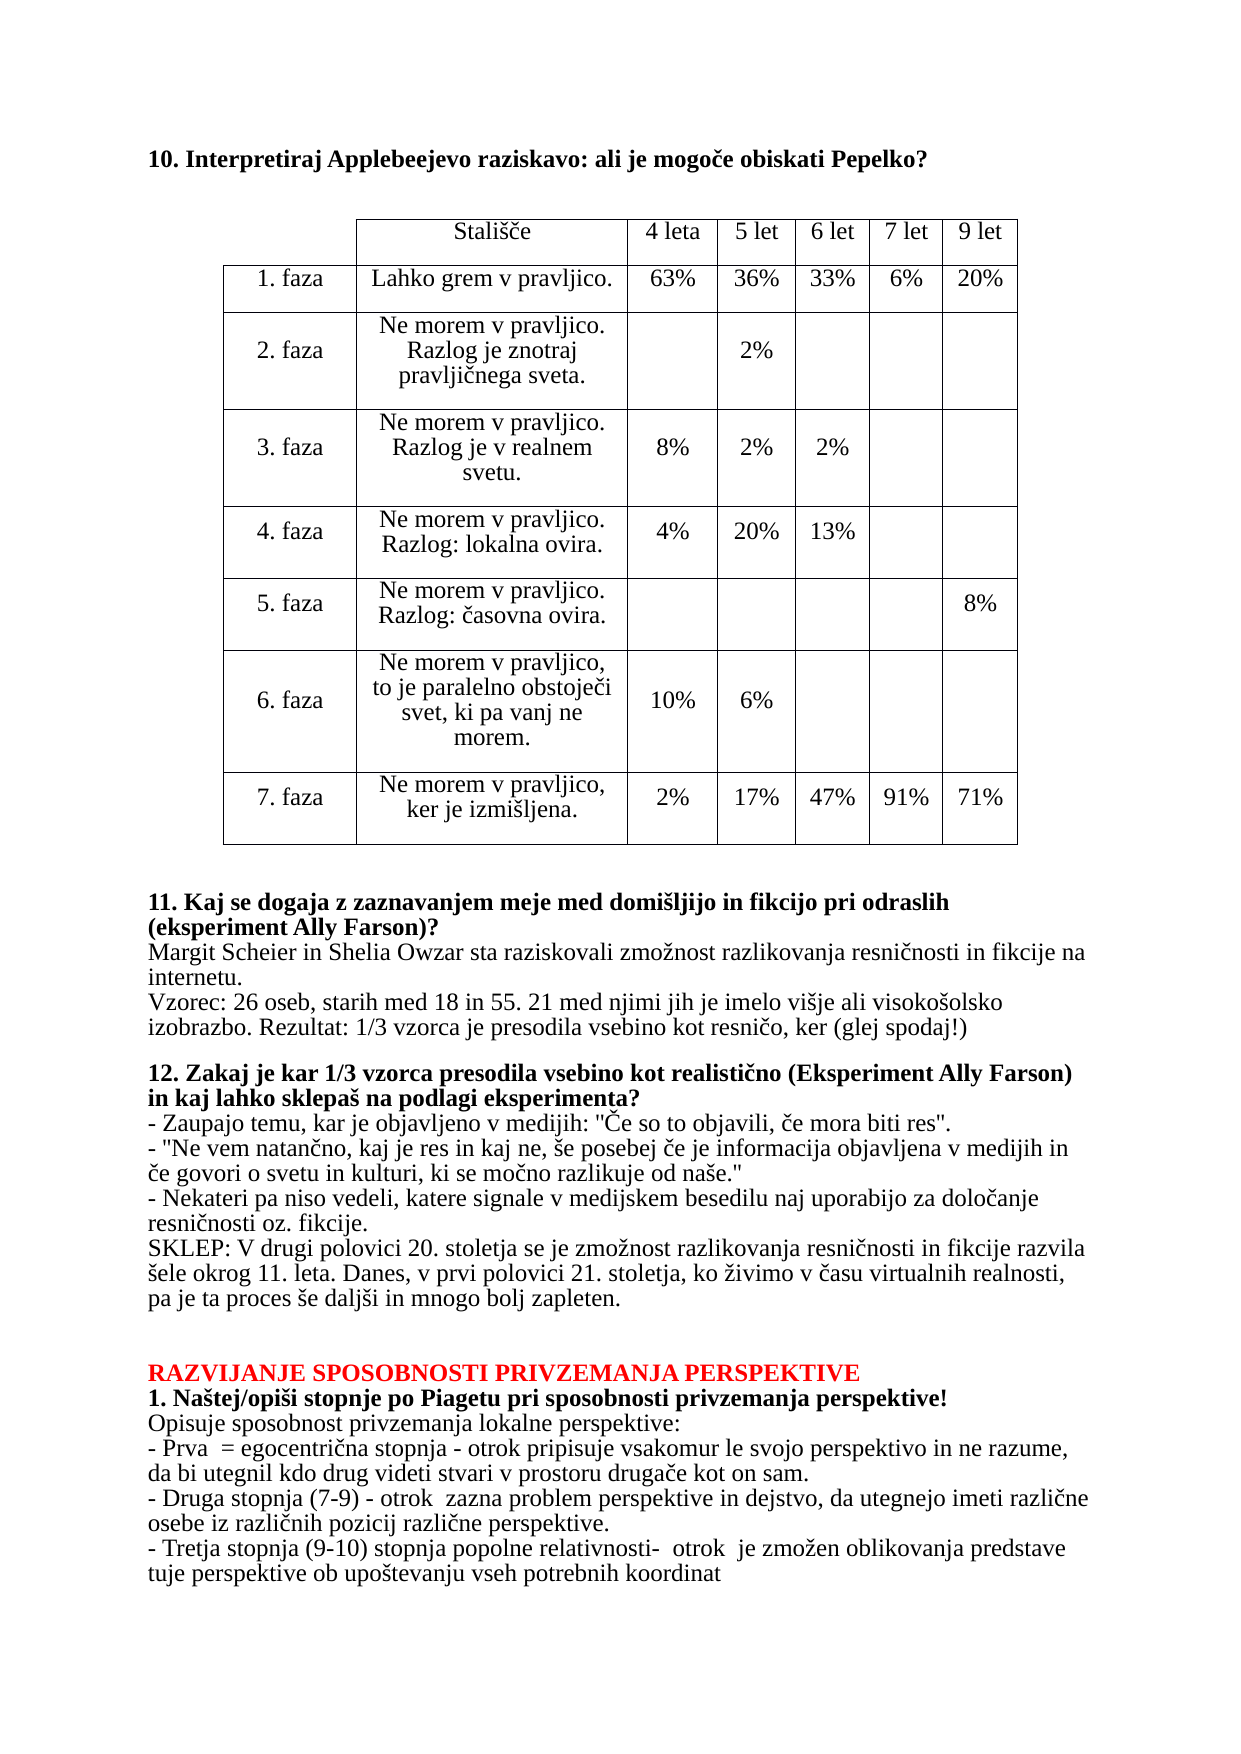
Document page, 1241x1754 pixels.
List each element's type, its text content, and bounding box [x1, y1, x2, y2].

table_header 9 let [943, 220, 1017, 265]
text - ''Ne vem natančno, kaj je res in kaj ne, še posebej če je informacija objavljena v medijih in če govori o svetu in kulturi, ki se močno razlikuje od naše.'' [148, 1136, 1093, 1186]
text Margit Scheier in Shelia Owzar sta raziskovali zmožnost razlikovanja resničnosti in fikcije na internetu. Vzorec: 26 oseb, starih med 18 in 55. 21 med njimi jih je imelo višje ali visokošolsko izobrazbo. Rezultat: 1/3 vzorca je presodila vsebino kot resničo, ker (glej spodaj!) [148, 940, 1093, 1040]
table_cell 6. faza [224, 651, 356, 772]
table_cell Ne morem v pravljico. Razlog: lokalna ovira. [357, 507, 627, 578]
table_cell [943, 507, 1017, 578]
table_cell [870, 410, 942, 506]
table_cell 2% [718, 313, 795, 409]
text 12. Zakaj je kar 1/3 vzorca presodila vsebino kot realistično (Eksperiment Ally Farson) in kaj lahko sklepaš na podlagi eksperimenta? [148, 1061, 1093, 1111]
table_cell 1. faza [224, 266, 356, 312]
table_header 4 leta [628, 220, 717, 265]
text 10. Interpretiraj Applebeejevo raziskavo: ali je mogoče obiskati Pepelko? [148, 148, 1093, 198]
table_cell [718, 579, 795, 650]
table_cell [796, 579, 869, 650]
table_cell Ne morem v pravljico. Razlog je znotraj pravljičnega sveta. [357, 313, 627, 409]
subtitle RAZVIJANJE SPOSOBNOSTI PRIVZEMANJA PERSPEKTIVE [148, 1361, 1093, 1386]
table_cell 8% [628, 410, 717, 506]
text Opisuje sposobnost privzemanja lokalne perspektive: - Prva = egocentrična stopnja - otrok pripisuje vsakomur le svojo perspektivo in ne razume, da bi utegnil kdo drug videti stvari v prostoru drugače kot on sam. - Druga stopnja (7-9) - otrok zazna problem perspektive in dejstvo, da utegnejo imeti različne osebe iz različnih pozicij različne perspektive. - Tretja stopnja (9-10) stopnja popolne relativnosti- otrok je zmožen oblikovanja predstave tuje perspektive ob upoštevanju vseh potrebnih koordinat [148, 1411, 1093, 1586]
table_cell Ne morem v pravljico. Razlog: časovna ovira. [357, 579, 627, 650]
table_cell [796, 313, 869, 409]
table_cell 10% [628, 651, 717, 772]
table_cell 20% [718, 507, 795, 578]
table_cell [943, 313, 1017, 409]
table_cell 2% [628, 773, 717, 843]
table_cell [943, 410, 1017, 506]
table_cell [796, 651, 869, 772]
table_cell [943, 651, 1017, 772]
table_cell 91% [870, 773, 942, 843]
table_cell 4. faza [224, 507, 356, 578]
table_cell [870, 507, 942, 578]
table_cell [870, 651, 942, 772]
table_cell 2. faza [224, 313, 356, 409]
table_cell 4% [628, 507, 717, 578]
table_cell Ne morem v pravljico, to je paralelno obstoječi svet, ki pa vanj ne morem. [357, 651, 627, 772]
table_cell Ne morem v pravljico. Razlog je v realnem svetu. [357, 410, 627, 506]
table_cell 6% [870, 266, 942, 312]
table_cell 8% [943, 579, 1017, 650]
text - Nekateri pa niso vedeli, katere signale v medijskem besedilu naj uporabijo za določanje resničnosti oz. fikcije. [148, 1186, 1093, 1236]
table_cell [870, 313, 942, 409]
table_cell 6% [718, 651, 795, 772]
table_cell 20% [943, 266, 1017, 312]
table_cell 2% [718, 410, 795, 506]
table_cell 47% [796, 773, 869, 843]
table_cell [628, 579, 717, 650]
table_cell 13% [796, 507, 869, 578]
table_cell 36% [718, 266, 795, 312]
table_header Stališče [357, 220, 627, 265]
table_header 5 let [718, 220, 795, 265]
text 1. Naštej/opiši stopnje po Piagetu pri sposobnosti privzemanja perspektive! [148, 1386, 1093, 1411]
text SKLEP: V drugi polovici 20. stoletja se je zmožnost razlikovanja resničnosti in fikcije razvila šele okrog 11. leta. Danes, v prvi polovici 21. stoletja, ko živimo v času virtualnih realnosti, pa je ta proces še daljši in mnogo bolj zapleten. [148, 1236, 1093, 1311]
table_cell Lahko grem v pravljico. [357, 266, 627, 312]
table_cell 33% [796, 266, 869, 312]
table_header [223, 219, 356, 265]
table_cell 17% [718, 773, 795, 843]
table_cell 5. faza [224, 579, 356, 650]
table_cell Ne morem v pravljico, ker je izmišljena. [357, 773, 627, 843]
text - Zaupajo temu, kar je objavljeno v medijih: ''Če so to objavili, če mora biti res''. [148, 1111, 1093, 1136]
table_cell 71% [943, 773, 1017, 843]
table_cell [870, 579, 942, 650]
table_cell 2% [796, 410, 869, 506]
table_cell 63% [628, 266, 717, 312]
table_cell 3. faza [224, 410, 356, 506]
table_cell [628, 313, 717, 409]
table_header 6 let [796, 220, 869, 265]
table_cell 7. faza [224, 773, 356, 843]
text 11. Kaj se dogaja z zaznavanjem meje med domišljijo in fikcijo pri odraslih (eksperiment Ally Farson)? [148, 890, 1093, 940]
table_header 7 let [870, 220, 942, 265]
